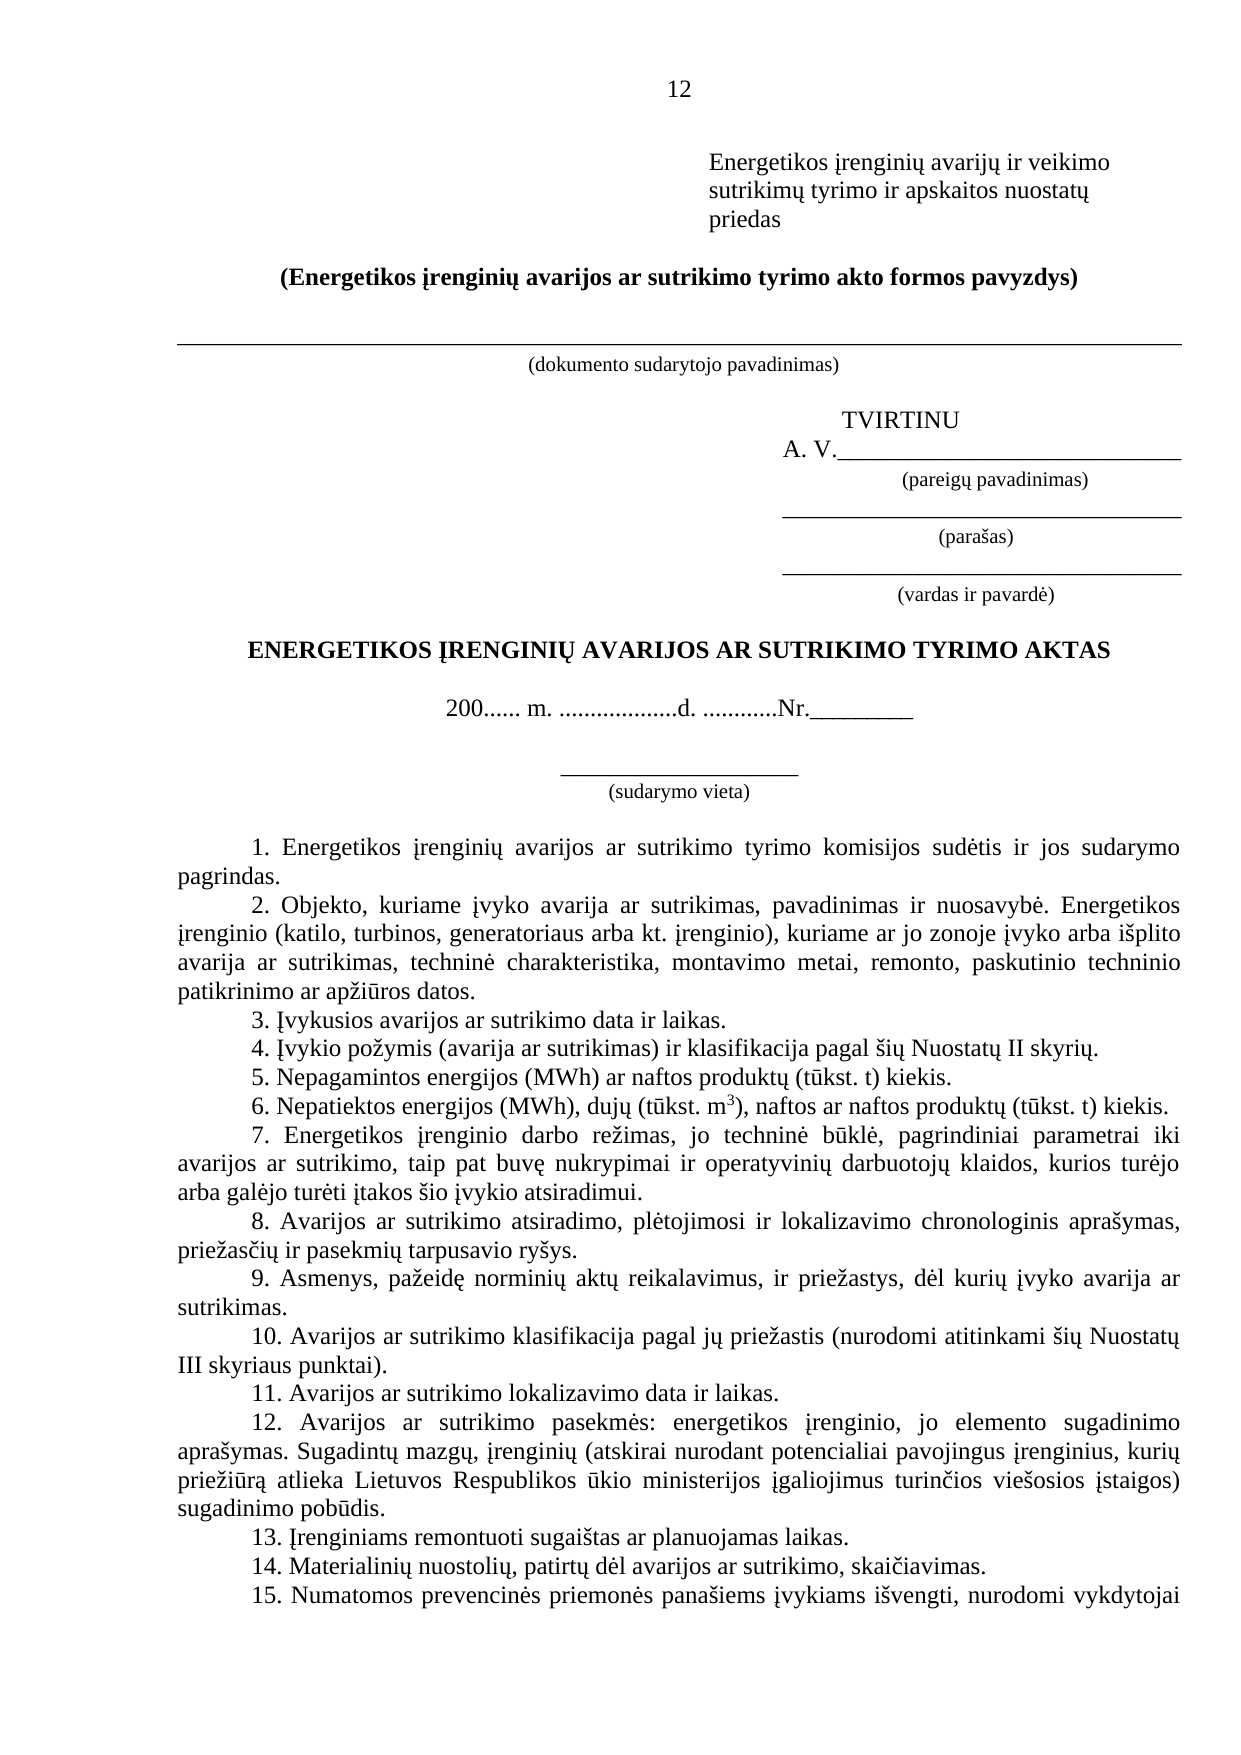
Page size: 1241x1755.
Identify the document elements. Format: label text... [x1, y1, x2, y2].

text TVIRTINU [768, 406, 1181, 434]
text (pareigų pavadinimas) [177, 463, 1181, 492]
text 200...... m. ...................d. ............Nr. [177, 693, 1181, 722]
text priedas [177, 204, 1181, 233]
text 11. Avarijos ar sutrikimo lokalizavimo data ir laikas. [177, 1378, 1181, 1407]
text 2. Objekto, kuriame įvyko avarija ar sutrikimas, pavadinimas ir nuosavybė. Energetikos įrenginio (katilo, turbinos, generatoriaus arba kt. įrenginio), kuriame ar jo zonoje įvyko arba išplito avarija ar sutrikimas, techninė charakteristika, montavimo metai, remonto, paskutinio techninio patikrinimo ar apžiūros datos. [177, 890, 1181, 1005]
text 13. Įrenginiams remontuoti sugaištas ar planuojamas laikas. [177, 1522, 1181, 1551]
text 5. Nepagamintos energijos (MWh) ar naftos produktų (tūkst. t) kiekis. [177, 1062, 1181, 1091]
text ENERGETIKOS ĮRENGINIŲ AVARIJOS AR SUTRIKIMO TYRIMO AKTAS [177, 636, 1181, 664]
text 8. Avarijos ar sutrikimo atsiradimo, plėtojimosi ir lokalizavimo chronologinis aprašymas, priežasčių ir pasekmių tarpusavio ryšys. [177, 1206, 1181, 1263]
text (Energetikos įrenginių avarijos ar sutrikimo tyrimo akto formos pavyzdys) [177, 262, 1181, 291]
text 15. Numatomos prevencinės priemonės panašiems įvykiams išvengti, nurodomi vykdytojai [177, 1580, 1181, 1608]
text sutrikimų tyrimo ir apskaitos nuostatų [177, 176, 1181, 204]
text (sudarymo vieta) [177, 779, 1181, 803]
text ___________________ [177, 751, 1181, 779]
text 6. Nepatiektos energijos (MWh), dujų (tūkst. m3), naftos ar naftos produktų (tūkst. t) kiekis. [177, 1091, 1181, 1120]
text (parašas) [177, 521, 1181, 549]
text 14. Materialinių nuostolių, patirtų dėl avarijos ar sutrikimo, skaičiavimas. [177, 1551, 1181, 1580]
text 1. Energetikos įrenginių avarijos ar sutrikimo tyrimo komisijos sudėtis ir jos sudarymo pagrindas. [177, 832, 1181, 890]
text A. V. [709, 434, 1181, 463]
text 10. Avarijos ar sutrikimo klasifikacija pagal jų priežastis (nurodomi atitinkami šių Nuostatų III skyriaus punktai). [177, 1321, 1181, 1378]
text 9. Asmenys, pažeidę norminių aktų reikalavimus, ir priežastys, dėl kurių įvyko avarija ar sutrikimas. [177, 1263, 1181, 1321]
text (vardas ir pavardė) [177, 578, 1181, 607]
text 4. Įvykio požymis (avarija ar sutrikimas) ir klasifikacija pagal šių Nuostatų II skyrių. [177, 1033, 1181, 1062]
text Energetikos įrenginių avarijų ir veikimo [177, 147, 1181, 176]
text 3. Įvykusios avarijos ar sutrikimo data ir laikas. [177, 1005, 1181, 1033]
text (dokumento sudarytojo pavadinimas) [177, 348, 1181, 377]
text 7. Energetikos įrenginio darbo režimas, jo techninė būklė, pagrindiniai parametrai iki avarijos ar sutrikimo, taip pat buvę nukrypimai ir operatyvinių darbuotojų klaidos, kurios turėjo arba galėjo turėti įtakos šio įvykio atsiradimui. [177, 1120, 1181, 1206]
text 12. Avarijos ar sutrikimo pasekmės: energetikos įrenginio, jo elemento sugadinimo aprašymas. Sugadintų mazgų, įrenginių (atskirai nurodant potencialiai pavojingus įrenginius, kurių priežiūrą atlieka Lietuvos Respublikos ūkio ministerijos įgaliojimus turinčios viešosios įstaigos) sugadinimo pobūdis. [177, 1407, 1181, 1522]
